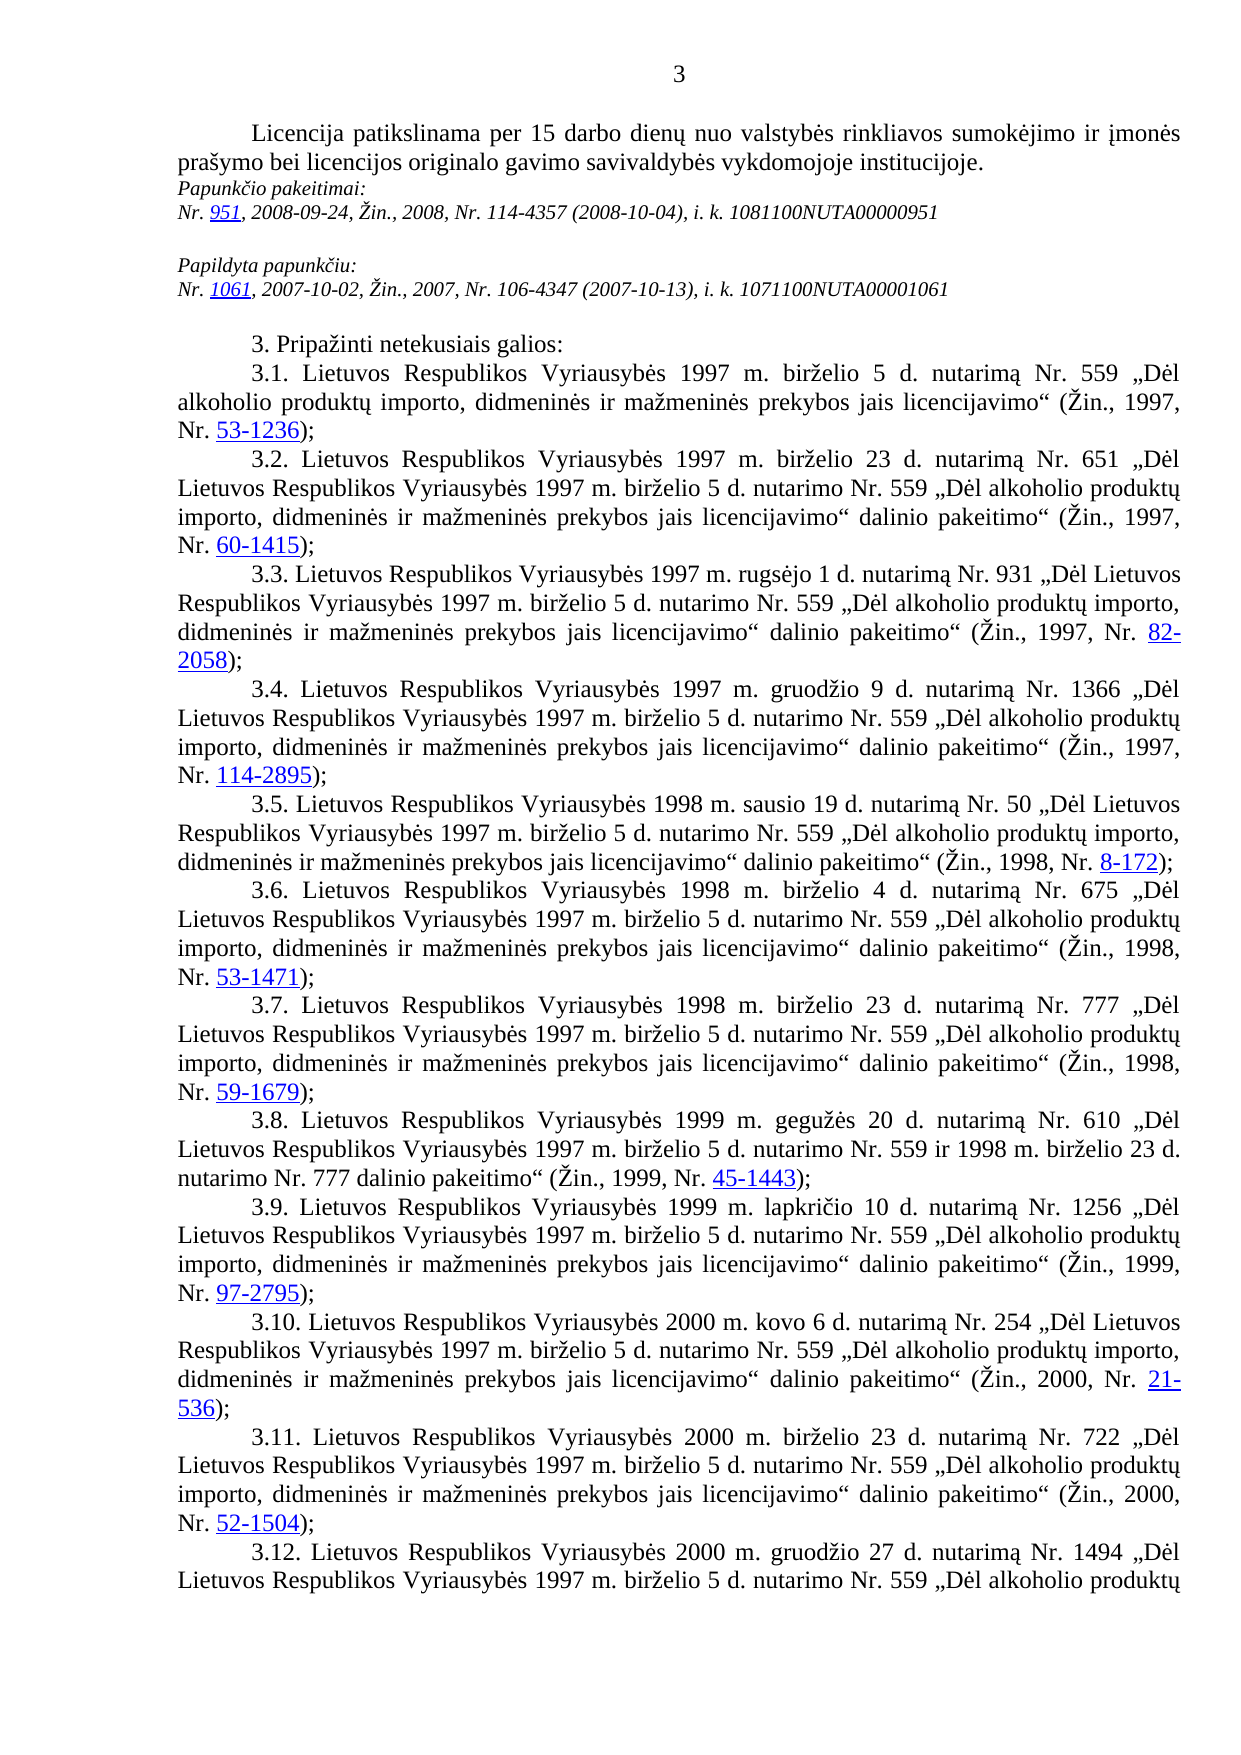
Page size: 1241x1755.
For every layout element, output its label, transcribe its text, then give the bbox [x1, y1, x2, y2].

text 3.2. Lietuvos Respublikos Vyriausybės 1997 m. birželio 23 d. nutarimą Nr. 651 „Dėl Lietuvos Respublikos Vyriausybės 1997 m. birželio 5 d. nutarimo Nr. 559 „Dėl alkoholio produktų importo, didmeninės ir mažmeninės prekybos jais licencijavimo“ dalinio pakeitimo“ (Žin., 1997, Nr. 60-1415); [177, 444, 1181, 559]
text 3.1. Lietuvos Respublikos Vyriausybės 1997 m. birželio 5 d. nutarimą Nr. 559 „Dėl alkoholio produktų importo, didmeninės ir mažmeninės prekybos jais licencijavimo“ (Žin., 1997, Nr. 53-1236); [177, 358, 1181, 444]
text Papildyta papunkčiu: [177, 252, 1181, 277]
text 3.3. Lietuvos Respublikos Vyriausybės 1997 m. rugsėjo 1 d. nutarimą Nr. 931 „Dėl Lietuvos Respublikos Vyriausybės 1997 m. birželio 5 d. nutarimo Nr. 559 „Dėl alkoholio produktų importo, didmeninės ir mažmeninės prekybos jais licencijavimo“ dalinio pakeitimo“ (Žin., 1997, Nr. 82-2058); [177, 559, 1181, 674]
text 3.10. Lietuvos Respublikos Vyriausybės 2000 m. kovo 6 d. nutarimą Nr. 254 „Dėl Lietuvos Respublikos Vyriausybės 1997 m. birželio 5 d. nutarimo Nr. 559 „Dėl alkoholio produktų importo, didmeninės ir mažmeninės prekybos jais licencijavimo“ dalinio pakeitimo“ (Žin., 2000, Nr. 21-536); [177, 1307, 1181, 1422]
text 3.5. Lietuvos Respublikos Vyriausybės 1998 m. sausio 19 d. nutarimą Nr. 50 „Dėl Lietuvos Respublikos Vyriausybės 1997 m. birželio 5 d. nutarimo Nr. 559 „Dėl alkoholio produktų importo, didmeninės ir mažmeninės prekybos jais licencijavimo“ dalinio pakeitimo“ (Žin., 1998, Nr. 8-172); [177, 789, 1181, 876]
text 3.11. Lietuvos Respublikos Vyriausybės 2000 m. birželio 23 d. nutarimą Nr. 722 „Dėl Lietuvos Respublikos Vyriausybės 1997 m. birželio 5 d. nutarimo Nr. 559 „Dėl alkoholio produktų importo, didmeninės ir mažmeninės prekybos jais licencijavimo“ dalinio pakeitimo“ (Žin., 2000, Nr. 52-1504); [177, 1422, 1181, 1537]
text Nr. 1061, 2007-10-02, Žin., 2007, Nr. 106-4347 (2007-10-13), i. k. 1071100NUTA00001061 [177, 277, 1181, 301]
text 3.12. Lietuvos Respublikos Vyriausybės 2000 m. gruodžio 27 d. nutarimą Nr. 1494 „Dėl Lietuvos Respublikos Vyriausybės 1997 m. birželio 5 d. nutarimo Nr. 559 „Dėl alkoholio produktų [177, 1537, 1181, 1594]
text 3. Pripažinti netekusiais galios: [177, 329, 1181, 358]
text Licencija patikslinama per 15 darbo dienų nuo valstybės rinkliavos sumokėjimo ir įmonės prašymo bei licencijos originalo gavimo savivaldybės vykdomojoje institucijoje. [177, 118, 1181, 176]
text Nr. 951, 2008-09-24, Žin., 2008, Nr. 114-4357 (2008-10-04), i. k. 1081100NUTA00000951 [177, 200, 1181, 224]
text 3.7. Lietuvos Respublikos Vyriausybės 1998 m. birželio 23 d. nutarimą Nr. 777 „Dėl Lietuvos Respublikos Vyriausybės 1997 m. birželio 5 d. nutarimo Nr. 559 „Dėl alkoholio produktų importo, didmeninės ir mažmeninės prekybos jais licencijavimo“ dalinio pakeitimo“ (Žin., 1998, Nr. 59-1679); [177, 991, 1181, 1106]
text Papunkčio pakeitimai: [177, 176, 1181, 200]
text 3.8. Lietuvos Respublikos Vyriausybės 1999 m. gegužės 20 d. nutarimą Nr. 610 „Dėl Lietuvos Respublikos Vyriausybės 1997 m. birželio 5 d. nutarimo Nr. 559 ir 1998 m. birželio 23 d. nutarimo Nr. 777 dalinio pakeitimo“ (Žin., 1999, Nr. 45-1443); [177, 1106, 1181, 1192]
text 3.6. Lietuvos Respublikos Vyriausybės 1998 m. birželio 4 d. nutarimą Nr. 675 „Dėl Lietuvos Respublikos Vyriausybės 1997 m. birželio 5 d. nutarimo Nr. 559 „Dėl alkoholio produktų importo, didmeninės ir mažmeninės prekybos jais licencijavimo“ dalinio pakeitimo“ (Žin., 1998, Nr. 53-1471); [177, 876, 1181, 991]
text 3.9. Lietuvos Respublikos Vyriausybės 1999 m. lapkričio 10 d. nutarimą Nr. 1256 „Dėl Lietuvos Respublikos Vyriausybės 1997 m. birželio 5 d. nutarimo Nr. 559 „Dėl alkoholio produktų importo, didmeninės ir mažmeninės prekybos jais licencijavimo“ dalinio pakeitimo“ (Žin., 1999, Nr. 97-2795); [177, 1192, 1181, 1307]
text 3.4. Lietuvos Respublikos Vyriausybės 1997 m. gruodžio 9 d. nutarimą Nr. 1366 „Dėl Lietuvos Respublikos Vyriausybės 1997 m. birželio 5 d. nutarimo Nr. 559 „Dėl alkoholio produktų importo, didmeninės ir mažmeninės prekybos jais licencijavimo“ dalinio pakeitimo“ (Žin., 1997, Nr. 114-2895); [177, 674, 1181, 789]
